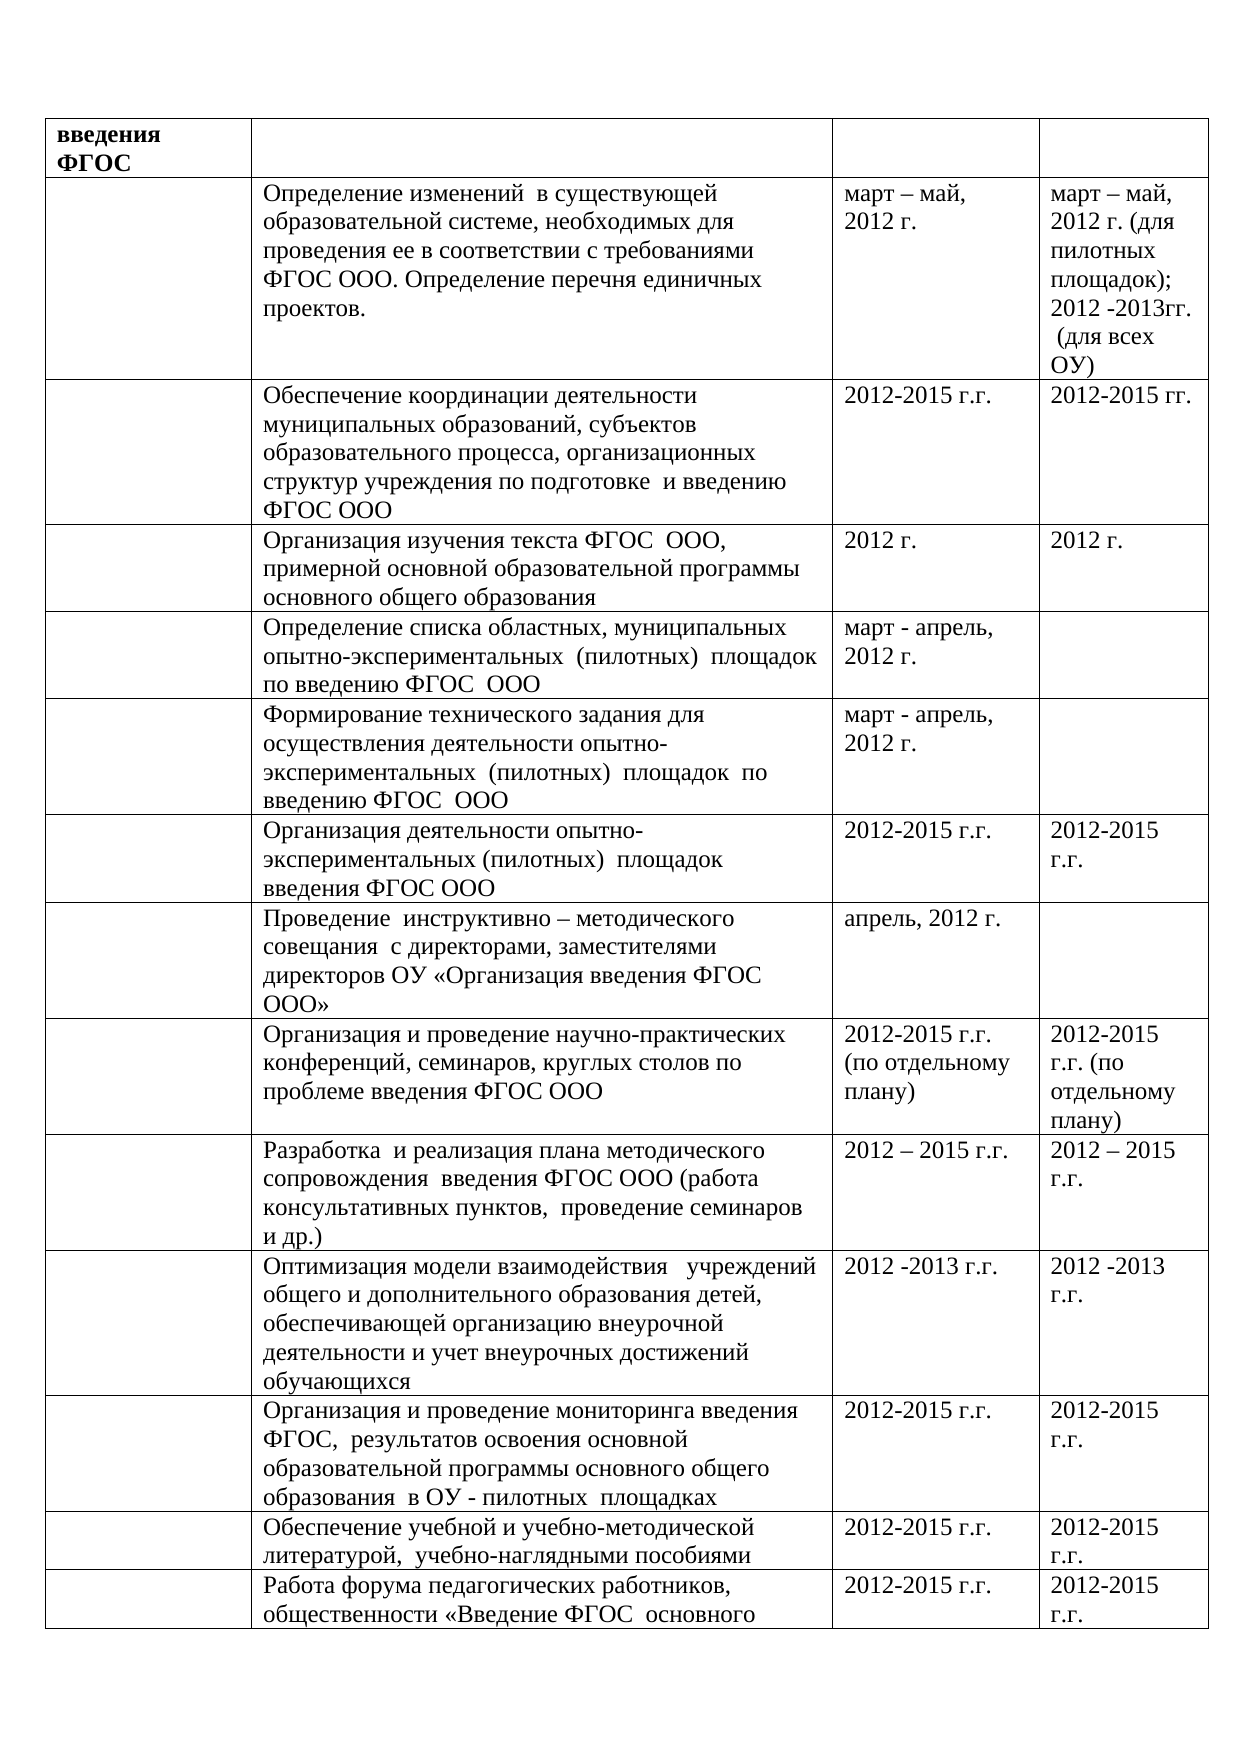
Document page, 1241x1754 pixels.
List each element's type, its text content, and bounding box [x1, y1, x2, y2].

table_cell Работа форума педагогических работников, общественности «Введение ФГОС основного [252, 1570, 832, 1628]
table_cell Проведение инструктивно – методического совещания с директорами, заместителями директоров ОУ «Организация введения ФГОС ООО» [252, 903, 832, 1018]
table_cell [46, 699, 251, 814]
table_cell Обеспечение учебной и учебно-методической литературой, учебно-наглядными пособиями [252, 1512, 832, 1569]
table_cell 2012 -2013 г.г. [1040, 1251, 1208, 1394]
table_cell март – май, 2012 г. (для пилотных площадок); 2012 -2013гг. (для всех ОУ) [1040, 178, 1208, 379]
table_cell введения ФГОС [46, 119, 251, 177]
table_cell [46, 1019, 251, 1134]
table_cell апрель, 2012 г. [833, 903, 1039, 1018]
table_cell Организация деятельности опытно-экспериментальных (пилотных) площадок введения ФГОС ООО [252, 815, 832, 902]
table_cell [46, 525, 251, 611]
table_cell [1040, 699, 1208, 814]
table_cell 2012-2015 гг. [1040, 380, 1208, 524]
table_cell 2012 – 2015 г.г. [1040, 1135, 1208, 1250]
table_cell 2012-2015 г.г. [833, 1512, 1039, 1569]
table_cell Формирование технического задания для осуществления деятельности опытно-экспериментальных (пилотных) площадок по введению ФГОС ООО [252, 699, 832, 814]
table_cell [46, 1135, 251, 1250]
table_cell Организация изучения текста ФГОС ООО, примерной основной образовательной программы основного общего образования [252, 525, 832, 611]
table_cell 2012-2015 г.г. [1040, 815, 1208, 902]
table_cell 2012 г. [1040, 525, 1208, 611]
table_cell 2012-2015 г.г. [1040, 1570, 1208, 1628]
table_cell [46, 1396, 251, 1511]
table_cell [46, 178, 251, 379]
table_cell Обеспечение координации деятельности муниципальных образований, субъектов образовательного процесса, организационных структур учреждения по подготовке и введению ФГОС ООО [252, 380, 832, 524]
table_cell март - апрель, 2012 г. [833, 699, 1039, 814]
table_cell [1040, 119, 1208, 177]
table_cell 2012-2015 г.г. [833, 380, 1039, 524]
table_cell 2012-2015 г.г. [833, 1570, 1039, 1628]
table_cell 2012 г. [833, 525, 1039, 611]
table_cell [1040, 903, 1208, 1018]
table_cell [252, 119, 832, 177]
table_cell [46, 1251, 251, 1394]
table_cell 2012-2015 г.г. [1040, 1396, 1208, 1511]
table_cell Определение списка областных, муниципальных опытно-экспериментальных (пилотных) площадок по введению ФГОС ООО [252, 612, 832, 698]
table_cell 2012-2015 г.г. (по отдельному плану) [833, 1019, 1039, 1134]
table_cell [1040, 612, 1208, 698]
table_cell [833, 119, 1039, 177]
table_cell Оптимизация модели взаимодействия учреждений общего и дополнительного образования детей, обеспечивающей организацию внеурочной деятельности и учет внеурочных достижений обучающихся [252, 1251, 832, 1394]
table_cell Определение изменений в существующей образовательной системе, необходимых для проведения ее в соответствии с требованиями ФГОС ООО. Определение перечня единичных проектов. [252, 178, 832, 379]
table_cell 2012 – 2015 г.г. [833, 1135, 1039, 1250]
table_cell март - апрель, 2012 г. [833, 612, 1039, 698]
table_cell 2012 -2013 г.г. [833, 1251, 1039, 1394]
table_cell Организация и проведение научно-практических конференций, семинаров, круглых столов по проблеме введения ФГОС ООО [252, 1019, 832, 1134]
table_cell 2012-2015 г.г. [1040, 1512, 1208, 1569]
table_cell [46, 903, 251, 1018]
table_cell [46, 815, 251, 902]
table_cell март – май, 2012 г. [833, 178, 1039, 379]
table_cell 2012-2015 г.г. [833, 1396, 1039, 1511]
table_cell [46, 1512, 251, 1569]
table_cell Организация и проведение мониторинга введения ФГОС, результатов освоения основной образовательной программы основного общего образования в ОУ - пилотных площадках [252, 1396, 832, 1511]
table_cell Разработка и реализация плана методического сопровождения введения ФГОС ООО (работа консультативных пунктов, проведение семинаров и др.) [252, 1135, 832, 1250]
table_cell 2012-2015 г.г. (по отдельному плану) [1040, 1019, 1208, 1134]
table_cell [46, 612, 251, 698]
table_cell 2012-2015 г.г. [833, 815, 1039, 902]
table_cell [46, 1570, 251, 1628]
table_cell [46, 380, 251, 524]
